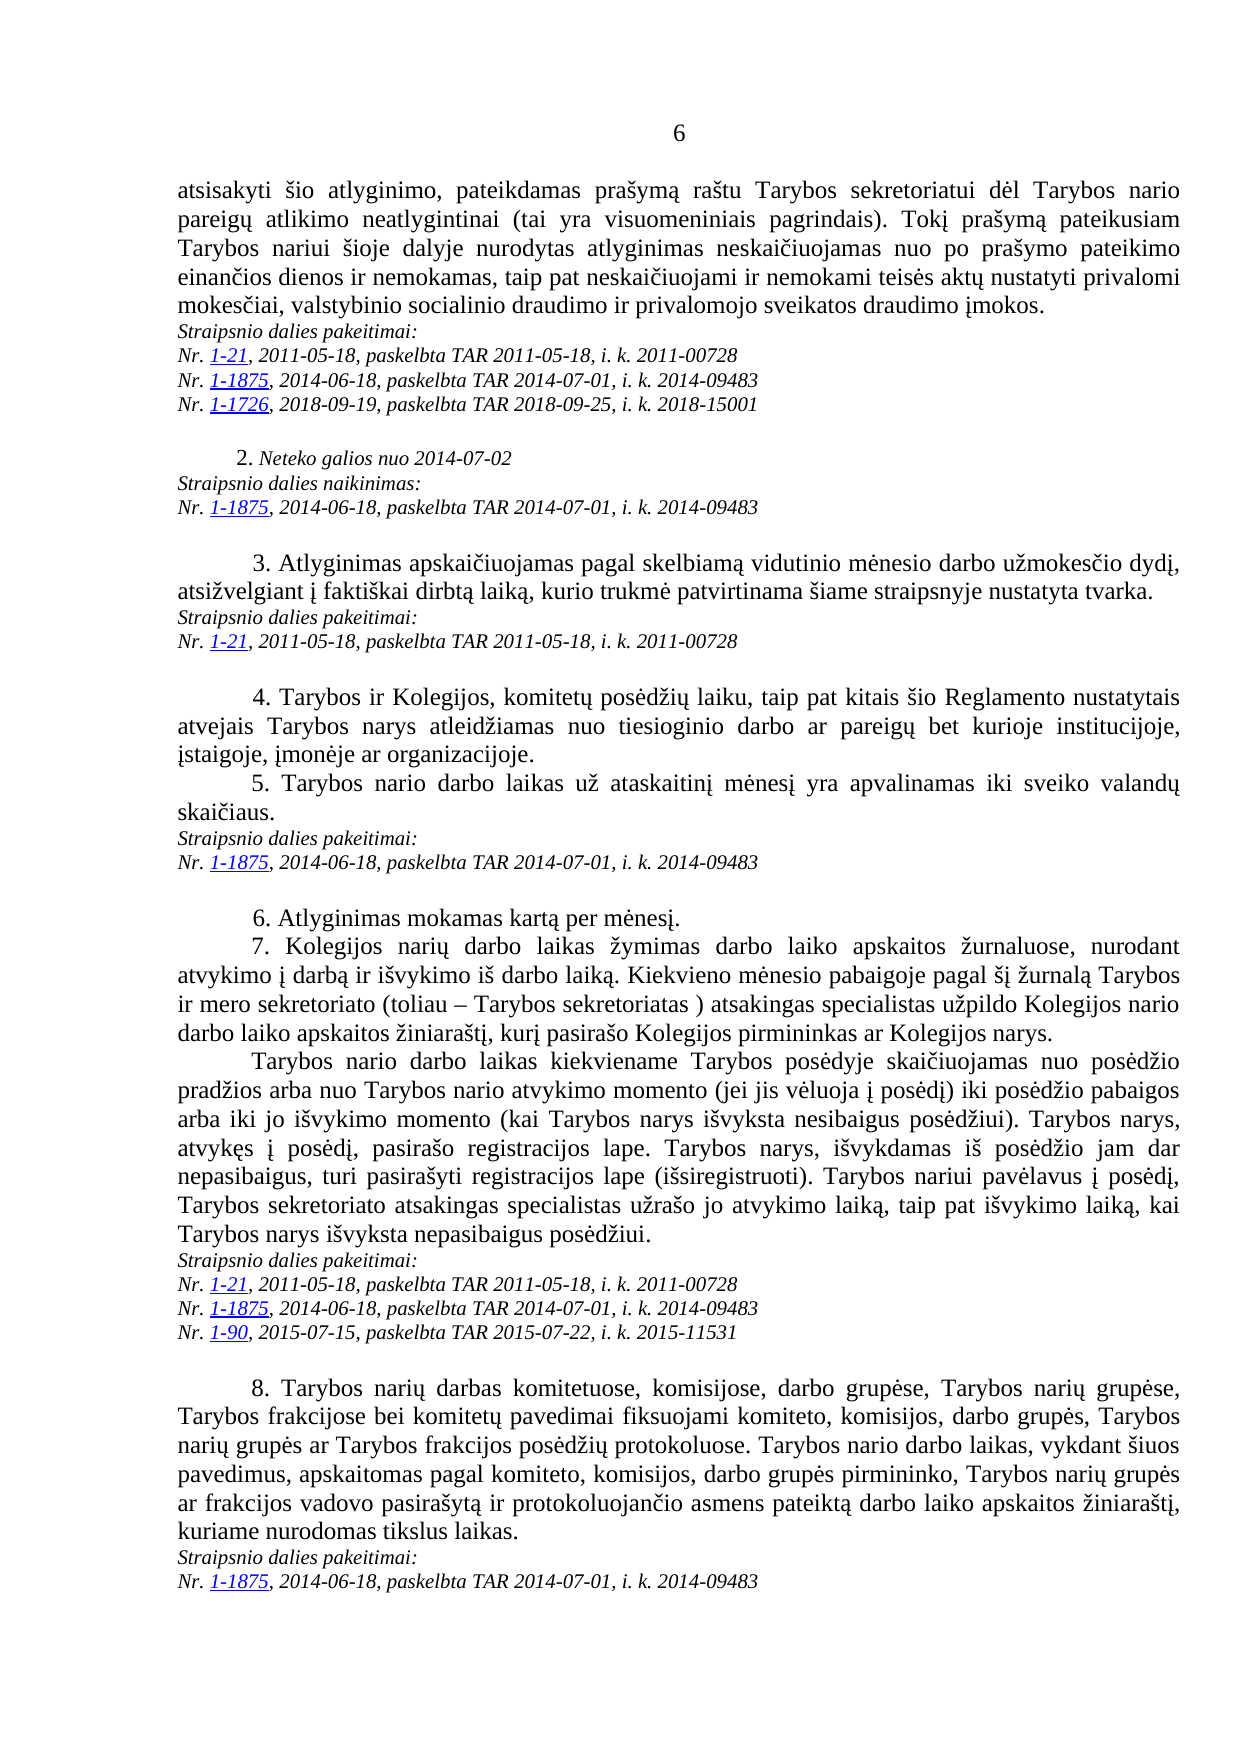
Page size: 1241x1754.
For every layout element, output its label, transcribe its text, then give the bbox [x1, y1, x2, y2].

text Straipsnio dalies naikinimas: [177, 471, 1181, 495]
text 6. Atlyginimas mokamas kartą per mėnesį. [177, 903, 1181, 931]
text Nr. 1-21, 2011-05-18, paskelbta TAR 2011-05-18, i. k. 2011-00728 [177, 629, 1181, 653]
text 4. Tarybos ir Kolegijos, komitetų posėdžių laiku, taip pat kitais šio Reglamento nustatytais atvejais Tarybos narys atleidžiamas nuo tiesioginio darbo ar pareigų bet kurioje institucijoje, įstaigoje, įmonėje ar organizacijoje. [177, 682, 1181, 768]
text Nr. 1-1875, 2014-06-18, paskelbta TAR 2014-07-01, i. k. 2014-09483 [177, 367, 1181, 392]
text Straipsnio dalies pakeitimai: [177, 605, 1181, 629]
text Straipsnio dalies pakeitimai: [177, 1545, 1181, 1569]
text 8. Tarybos narių darbas komitetuose, komisijose, darbo grupėse, Tarybos narių grupėse, Tarybos frakcijose bei komitetų pavedimai fiksuojami komiteto, komisijos, darbo grupės, Tarybos narių grupės ar Tarybos frakcijos posėdžių protokoluose. Tarybos nario darbo laikas, vykdant šiuos pavedimus, apskaitomas pagal komiteto, komisijos, darbo grupės pirmininko, Tarybos narių grupės ar frakcijos vadovo pasirašytą ir protokoluojančio asmens pateiktą darbo laiko apskaitos žiniaraštį, kuriame nurodomas tikslus laikas. [177, 1373, 1181, 1545]
text Nr. 1-21, 2011-05-18, paskelbta TAR 2011-05-18, i. k. 2011-00728 [177, 1272, 1181, 1296]
text Nr. 1-21, 2011-05-18, paskelbta TAR 2011-05-18, i. k. 2011-00728 [177, 343, 1181, 367]
text Straipsnio dalies pakeitimai: [177, 826, 1181, 850]
text Nr. 1-1875, 2014-06-18, paskelbta TAR 2014-07-01, i. k. 2014-09483 [177, 1296, 1181, 1320]
text Nr. 1-1875, 2014-06-18, paskelbta TAR 2014-07-01, i. k. 2014-09483 [177, 495, 1181, 519]
text 5. Tarybos nario darbo laikas už ataskaitinį mėnesį yra apvalinamas iki sveiko valandų skaičiaus. [177, 768, 1181, 826]
text Straipsnio dalies pakeitimai: [177, 319, 1181, 343]
text Nr. 1-1875, 2014-06-18, paskelbta TAR 2014-07-01, i. k. 2014-09483 [177, 850, 1181, 874]
text Tarybos nario darbo laikas kiekviename Tarybos posėdyje skaičiuojamas nuo posėdžio pradžios arba nuo Tarybos nario atvykimo momento (jei jis vėluoja į posėdį) iki posėdžio pabaigos arba iki jo išvykimo momento (kai Tarybos narys išvyksta nesibaigus posėdžiui). Tarybos narys, atvykęs į posėdį, pasirašo registracijos lape. Tarybos narys, išvykdamas iš posėdžio jam dar nepasibaigus, turi pasirašyti registracijos lape (išsiregistruoti). Tarybos nariui pavėlavus į posėdį, Tarybos sekretoriato atsakingas specialistas užrašo jo atvykimo laiką, taip pat išvykimo laiką, kai Tarybos narys išvyksta nepasibaigus posėdžiui. [177, 1046, 1181, 1248]
text 2. Neteko galios nuo 2014-07-02 [177, 444, 1181, 471]
text Straipsnio dalies pakeitimai: [177, 1248, 1181, 1272]
text Nr. 1-1875, 2014-06-18, paskelbta TAR 2014-07-01, i. k. 2014-09483 [177, 1569, 1181, 1593]
text Nr. 1-1726, 2018-09-19, paskelbta TAR 2018-09-25, i. k. 2018-15001 [177, 392, 1181, 416]
text atsisakyti šio atlyginimo, pateikdamas prašymą raštu Tarybos sekretoriatui dėl Tarybos nario pareigų atlikimo neatlygintinai (tai yra visuomeniniais pagrindais). Tokį prašymą pateikusiam Tarybos nariui šioje dalyje nurodytas atlyginimas neskaičiuojamas nuo po prašymo pateikimo einančios dienos ir nemokamas, taip pat neskaičiuojami ir nemokami teisės aktų nustatyti privalomi mokesčiai, valstybinio socialinio draudimo ir privalomojo sveikatos draudimo įmokos. [177, 176, 1181, 319]
text 7. Kolegijos narių darbo laikas žymimas darbo laiko apskaitos žurnaluose, nurodant atvykimo į darbą ir išvykimo iš darbo laiką. Kiekvieno mėnesio pabaigoje pagal šį žurnalą Tarybos ir mero sekretoriato (toliau – Tarybos sekretoriatas ) atsakingas specialistas užpildo Kolegijos nario darbo laiko apskaitos žiniaraštį, kurį pasirašo Kolegijos pirmininkas ar Kolegijos narys. [177, 931, 1181, 1046]
text 3. Atlyginimas apskaičiuojamas pagal skelbiamą vidutinio mėnesio darbo užmokesčio dydį, atsižvelgiant į faktiškai dirbtą laiką, kurio trukmė patvirtinama šiame straipsnyje nustatyta tvarka. [177, 548, 1181, 605]
text Nr. 1-90, 2015-07-15, paskelbta TAR 2015-07-22, i. k. 2015-11531 [177, 1320, 1181, 1344]
